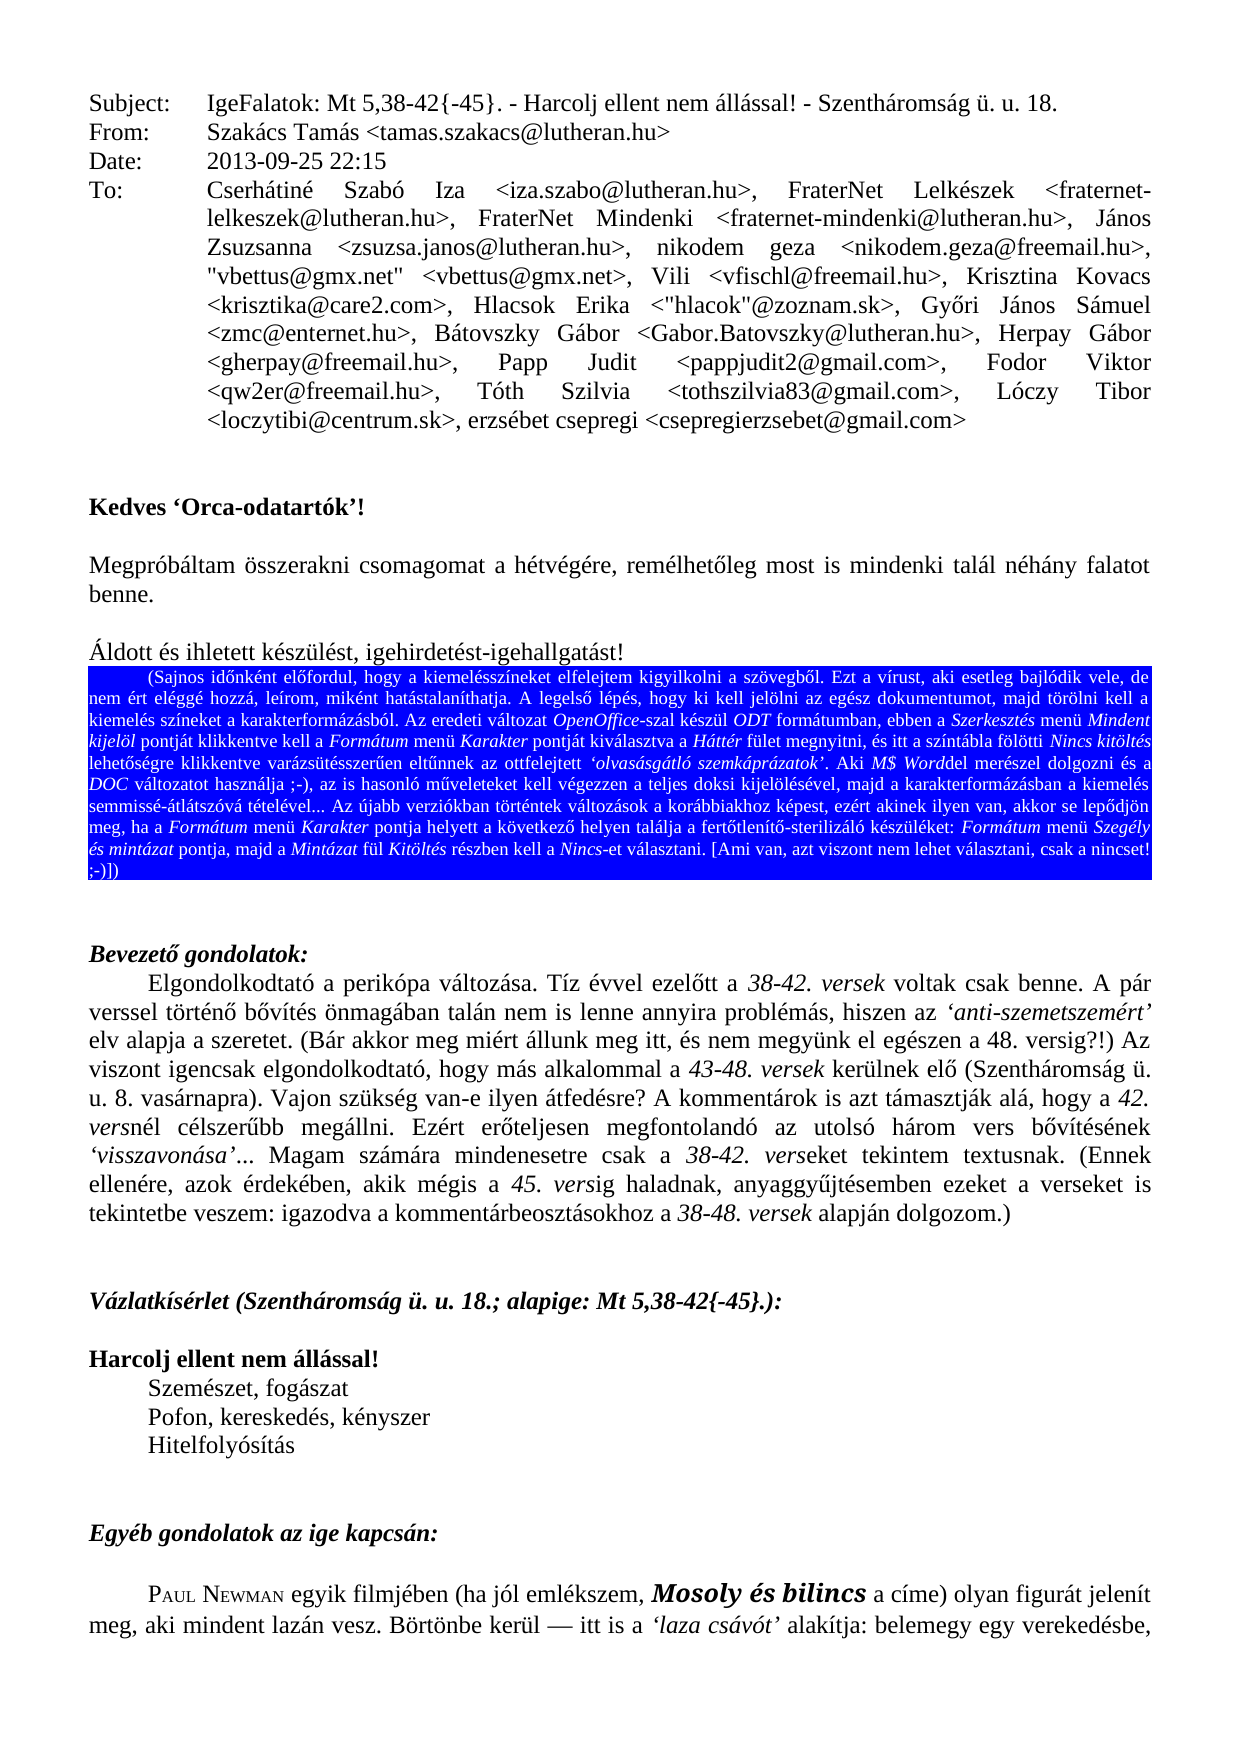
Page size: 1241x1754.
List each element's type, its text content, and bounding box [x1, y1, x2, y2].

text To: Cserhátiné Szabó Iza <iza.szabo@lutheran.hu>, FraterNet Lelkészek <fraternet-lelkeszek@lutheran.hu>, FraterNet Mindenki <fraternet-mindenki@lutheran.hu>, János Zsuzsanna <zsuzsa.janos@lutheran.hu>, nikodem geza <nikodem.geza@freemail.hu>, "vbettus@gmx.net" <vbettus@gmx.net>, Vili <vfischl@freemail.hu>, Krisztina Kovacs <krisztika@care2.com>, Hlacsok Erika <"hlacok"@zoznam.sk>, Győri János Sámuel <zmc@enternet.hu>, Bátovszky Gábor <Gabor.Batovszky@lutheran.hu>, Herpay Gábor <gherpay@freemail.hu>, Papp Judit <pappjudit2@gmail.com>, Fodor Viktor <qw2er@freemail.hu>, Tóth Szilvia <tothszilvia83@gmail.com>, Lóczy Tibor <loczytibi@centrum.sk>, erzsébet csepregi <csepregierzsebet@gmail.com> [88, 175, 1152, 433]
text Pofon, kereskedés, kényszer [88, 1402, 1152, 1430]
text Megpróbáltam összerakni csomagomat a hétvégére, remélhetőleg most is mindenki talál néhány falatot benne. [88, 550, 1152, 607]
text Harcolj ellent nem állással! [88, 1344, 1152, 1373]
text Egyéb gondolatok az ige kapcsán: [88, 1518, 1152, 1547]
text From: Szakács Tamás <tamas.szakacs@lutheran.hu> [88, 117, 1152, 146]
text Hitelfolyósítás [88, 1430, 1152, 1459]
text Elgondolkodtató a perikópa változása. Tíz évvel ezelőtt a 38-42. versek voltak csak benne. A pár verssel történő bővítés önmagában talán nem is lenne annyira problémás, hiszen az ‘anti-szemetszemért’ elv alapja a szeretet. (Bár akkor meg miért állunk meg itt, és nem megyünk el egészen a 48. versig?!) Az viszont igencsak elgondolkodtató, hogy más alkalommal a 43-48. versek kerülnek elő (Szentháromság ü. u. 8. vasárnapra). Vajon szükség van‑e ilyen átfedésre? A kommentárok is azt támasztják alá, hogy a 42. versnél célszerűbb megállni. Ezért erőteljesen megfontolandó az utolsó három vers bővítésének ‘visszavonása’... Magam számára mindenesetre csak a 38-42. verseket tekintem textusnak. (Ennek ellenére, azok érdekében, akik mégis a 45. versig haladnak, anyaggyűjtésemben ezeket a verseket is tekintetbe veszem: igazodva a kommentárbeosztásokhoz a 38-48. versek alapján dolgozom.) [88, 968, 1152, 1227]
text Subject: IgeFalatok: Mt 5,38-42{-45}. - Harcolj ellent nem állással! - Szentháromság ü. u. 18. [88, 88, 1152, 117]
text Paul Newman egyik filmjében (ha jól emlékszem, Mosoly és bilincs a címe) olyan figurát jelenít meg, aki mindent lazán vesz. Börtönbe kerül ― itt is a ‘laza csávót’ alakítja: belemegy egy verekedésbe, [88, 1576, 1152, 1638]
subtitle Kedves ‘Orca-odatartók’! [88, 492, 1152, 521]
text Szemészet, fogászat [88, 1373, 1152, 1402]
text Bevezető gondolatok: [88, 939, 1152, 968]
text Vázlatkísérlet (Szentháromság ü. u. 18.; alapige: Mt 5,38-42{-45}.): [88, 1286, 1152, 1315]
text Áldott és ihletett készülést, igehirdetést-igehallgatást! [88, 637, 1152, 666]
text Date: 2013-09-25 22:15 [88, 146, 1152, 175]
text (Sajnos időnként előfordul, hogy a kiemelésszíneket elfelejtem kigyilkolni a szövegből. Ezt a vírust, aki esetleg bajlódik vele, de nem ért eléggé hozzá, leírom, miként hatástalaníthatja. A legelső lépés, hogy ki kell jelölni az egész dokumentumot, majd törölni kell a kiemelés színeket a karakterformázásból. Az eredeti változat OpenOffice-szal készül ODT formátumban, ebben a Szerkesztés menü Mindent kijelöl pontját klikkentve kell a Formátum menü Karakter pontját kiválasztva a Háttér fület megnyitni, és itt a színtábla fölötti Nincs kitöltés lehetőségre klikkentve varázsütésszerűen eltűnnek az ottfelejtett ‘olvasásgátló szemkáprázatok’. Aki M$ Worddel merészel dolgozni és a DOC változatot használja ;‑), az is hasonló műveleteket kell végezzen a teljes doksi kijelölésével, majd a karakterformázásban a kiemelés semmissé-átlátszóvá tételével... Az újabb verziókban történtek változások a korábbiakhoz képest, ezért akinek ilyen van, akkor se lepődjön meg, ha a Formátum menü Karakter pontja helyett a következő helyen találja a fertőtlenítő-sterilizáló készüléket: Formátum menü Szegély és mintázat pontja, majd a Mintázat fül Kitöltés részben kell a Nincs-et választani. [Ami van, azt viszont nem lehet választani, csak a nincset! ;‑)]) [88, 666, 1152, 880]
